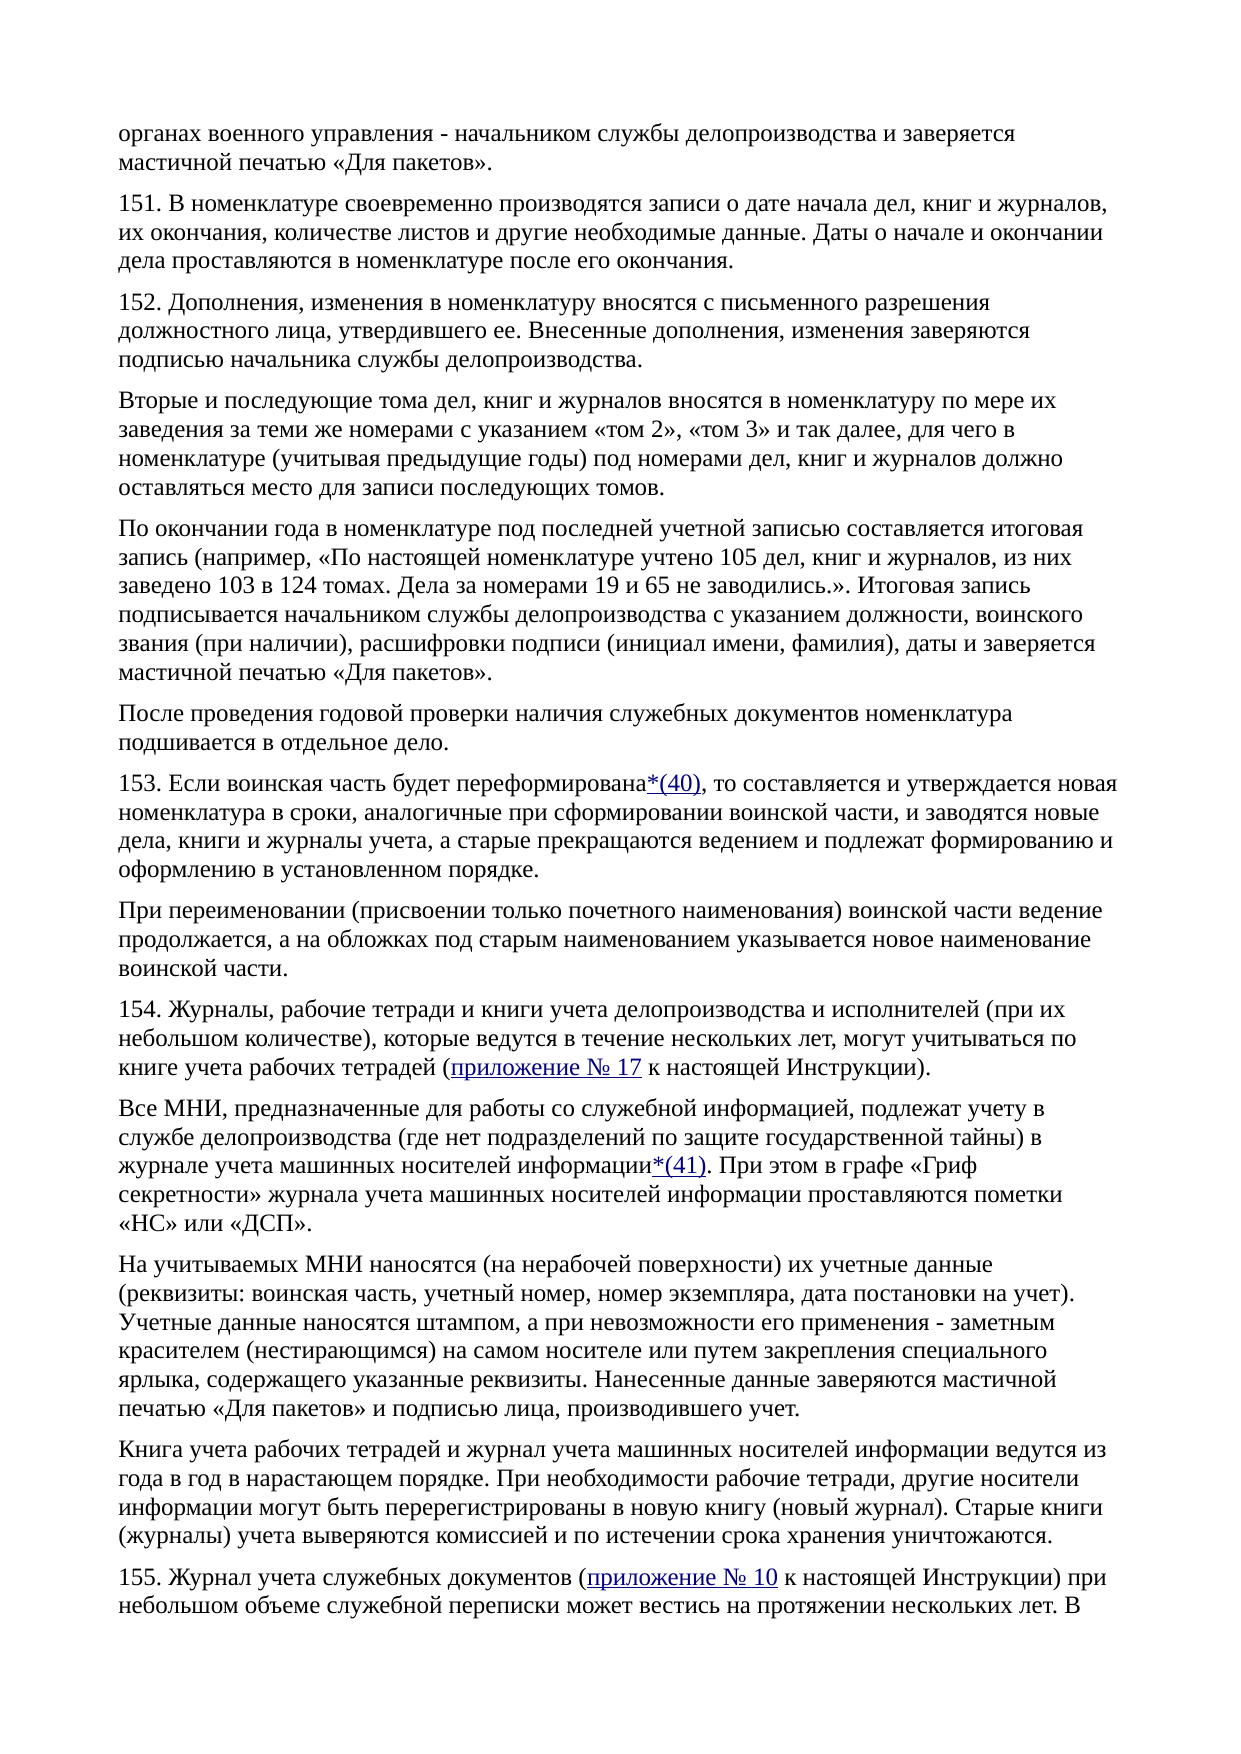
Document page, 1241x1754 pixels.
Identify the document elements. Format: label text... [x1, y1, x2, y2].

text После проведения годовой проверки наличия служебных документов номенклатура подшивается в отдельное дело. [118, 698, 1122, 756]
text 151. В номенклатуре своевременно производятся записи о дате начала дел, книг и журналов, их окончания, количестве листов и другие необходимые данные. Даты о начале и окончании дела проставляются в номенклатуре после его окончания. [118, 188, 1122, 274]
text 153. Если воинская часть будет переформирована*(40), то составляется и утверждается новая номенклатура в сроки, аналогичные при сформировании воинской части, и заводятся новые дела, книги и журналы учета, а старые прекращаются ведением и подлежат формированию и оформлению в установленном порядке. [118, 768, 1122, 883]
text По окончании года в номенклатуре под последней учетной записью составляется итоговая запись (например, «По настоящей номенклатуре учтено 105 дел, книг и журналов, из них заведено 103 в 124 томах. Дела за номерами 19 и 65 не заводились.». Итоговая запись подписывается начальником службы делопроизводства с указанием должности, воинского звания (при наличии), расшифровки подписи (инициал имени, фамилия), даты и заверяется мастичной печатью «Для пакетов». [118, 513, 1122, 686]
text органах военного управления - начальником службы делопроизводства и заверяется мастичной печатью «Для пакетов». [118, 118, 1122, 176]
text Все МНИ, предназначенные для работы со служебной информацией, подлежат учету в службе делопроизводства (где нет подразделений по защите государственной тайны) в журнале учета машинных носителей информации*(41). При этом в графе «Гриф секретности» журнала учета машинных носителей информации проставляются пометки «НС» или «ДСП». [118, 1093, 1122, 1237]
text При переименовании (присвоении только почетного наименования) воинской части ведение продолжается, а на обложках под старым наименованием указывается новое наименование воинской части. [118, 896, 1122, 982]
text 152. Дополнения, изменения в номенклатуру вносятся с письменного разрешения должностного лица, утвердившего ее. Внесенные дополнения, изменения заверяются подписью начальника службы делопроизводства. [118, 287, 1122, 373]
text 155. Журнал учета служебных документов (приложение № 10 к настоящей Инструкции) при небольшом объеме служебной переписки может вестись на протяжении нескольких лет. В [118, 1562, 1122, 1619]
text Вторые и последующие тома дел, книг и журналов вносятся в номенклатуру по мере их заведения за теми же номерами с указанием «том 2», «том 3» и так далее, для чего в номенклатуре (учитывая предыдущие годы) под номерами дел, книг и журналов должно оставляться место для записи последующих томов. [118, 386, 1122, 501]
text 154. Журналы, рабочие тетради и книги учета делопроизводства и исполнителей (при их небольшом количестве), которые ведутся в течение нескольких лет, могут учитываться по книге учета рабочих тетрадей (приложение № 17 к настоящей Инструкции). [118, 994, 1122, 1081]
text Книга учета рабочих тетрадей и журнал учета машинных носителей информации ведутся из года в год в нарастающем порядке. При необходимости рабочие тетради, другие носители информации могут быть перерегистрированы в новую книгу (новый журнал). Старые книги (журналы) учета выверяются комиссией и по истечении срока хранения уничтожаются. [118, 1434, 1122, 1549]
text На учитываемых МНИ наносятся (на нерабочей поверхности) их учетные данные (реквизиты: воинская часть, учетный номер, номер экземпляра, дата постановки на учет). Учетные данные наносятся штампом, а при невозможности его применения - заметным красителем (нестирающимся) на самом носителе или путем закрепления специального ярлыка, содержащего указанные реквизиты. Нанесенные данные заверяются мастичной печатью «Для пакетов» и подписью лица, производившего учет. [118, 1249, 1122, 1422]
